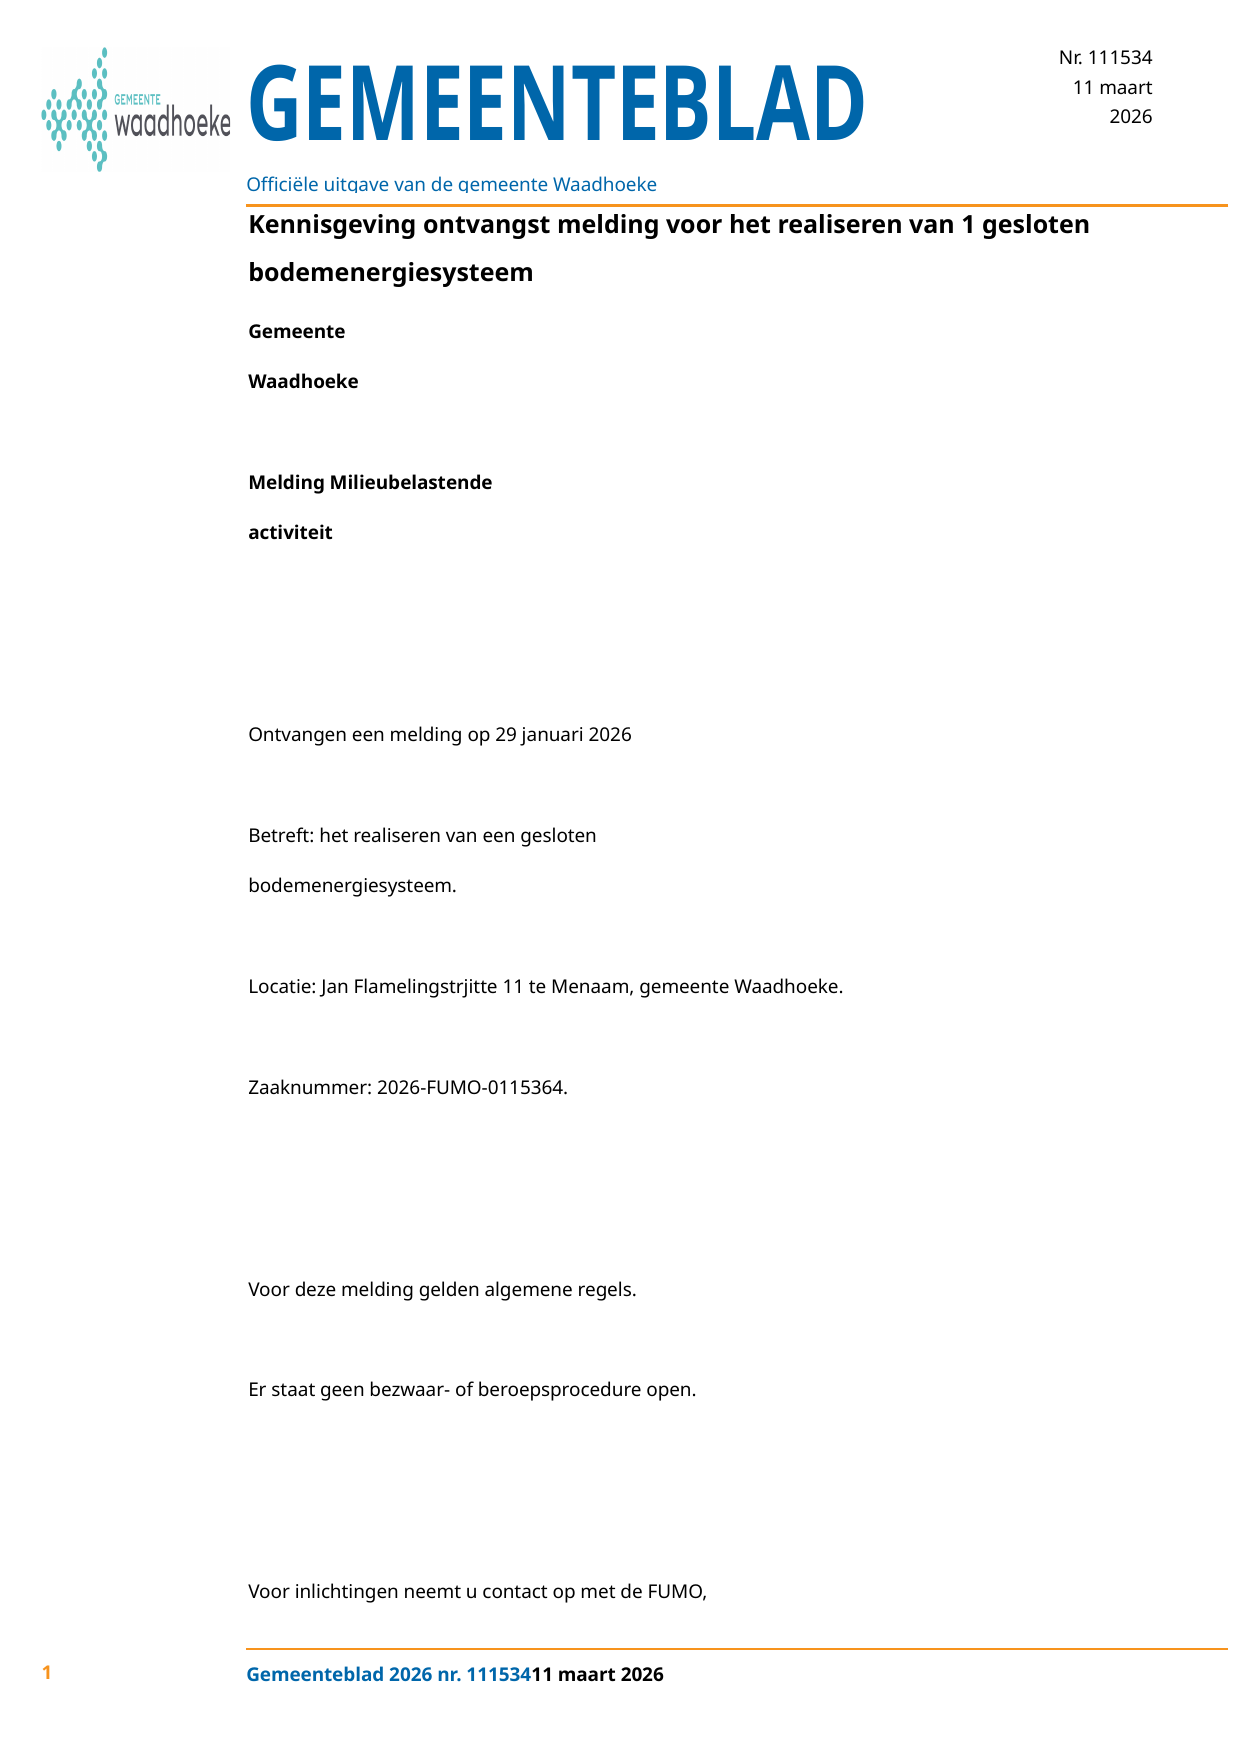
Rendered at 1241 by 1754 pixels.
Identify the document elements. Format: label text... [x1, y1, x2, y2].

text Voor inlichtingen neemt u contact op met de FUMO, [248, 1578, 1152, 1604]
text Kennisgeving ontvangst melding voor het realiseren van 1 gesloten bodemenergiesysteem [248, 207, 1152, 288]
text Ontvangen een melding op 29 januari 2026 [248, 721, 1152, 747]
text Betreft: het realiseren van een gesloten [248, 822, 1152, 848]
text Gemeente [248, 318, 1152, 344]
picture [41, 47, 231, 172]
text Melding Milieubelastende [248, 469, 1152, 495]
text bodemenergiesysteem. [248, 872, 1152, 898]
text Er staat geen bezwaar- of beroepsprocedure open. [248, 1377, 1152, 1402]
text activiteit [248, 519, 1152, 545]
text Waadhoeke [248, 368, 1152, 394]
text Locatie: Jan Flamelingstrjitte 11 te Menaam, gemeente Waadhoeke. [248, 973, 1152, 999]
text Zaaknummer: 2026-FUMO-0115364. [248, 1074, 1152, 1100]
text Voor deze melding gelden algemene regels. [248, 1276, 1152, 1302]
